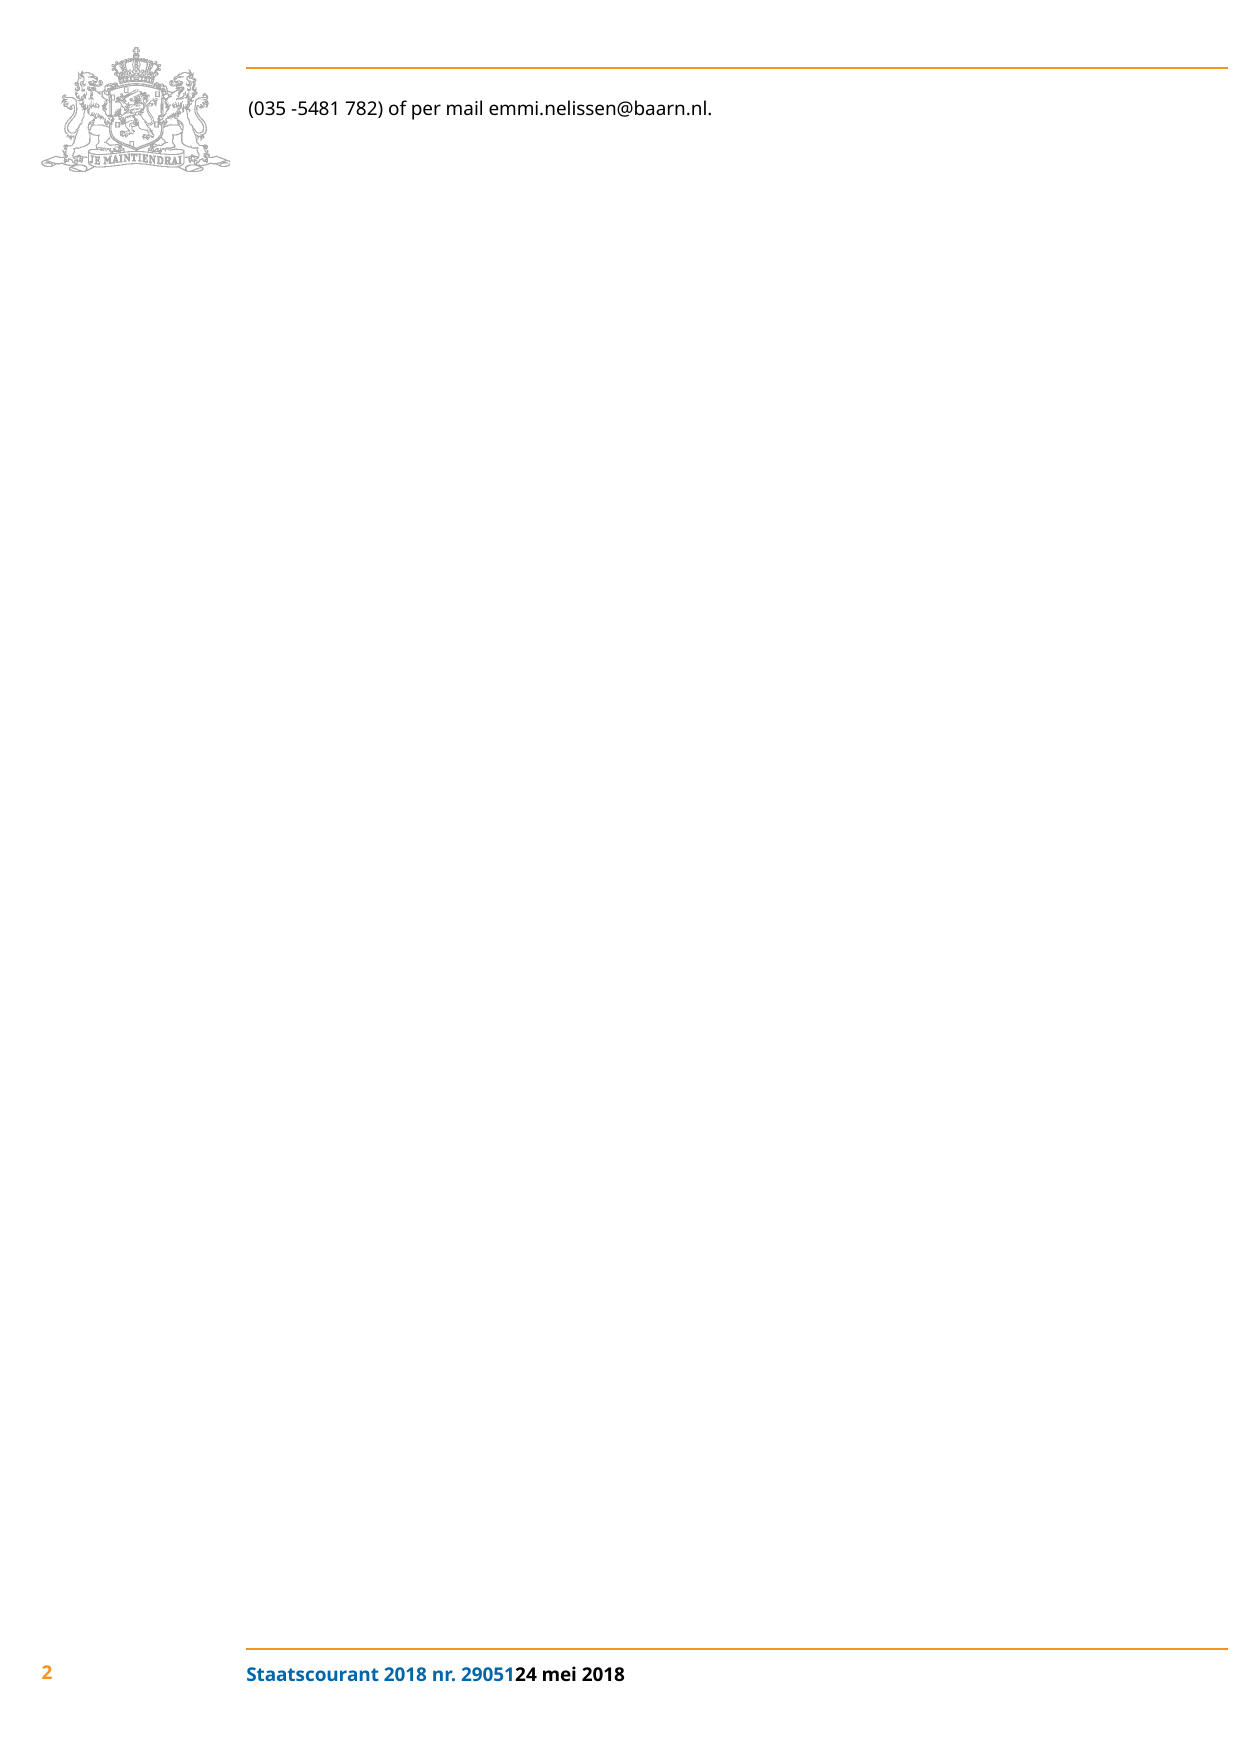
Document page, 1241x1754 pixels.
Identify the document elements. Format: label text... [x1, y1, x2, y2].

text (035 -5481 782) of per mail emmi.nelissen@baarn.nl. [248, 95, 1152, 121]
picture [41, 47, 231, 172]
